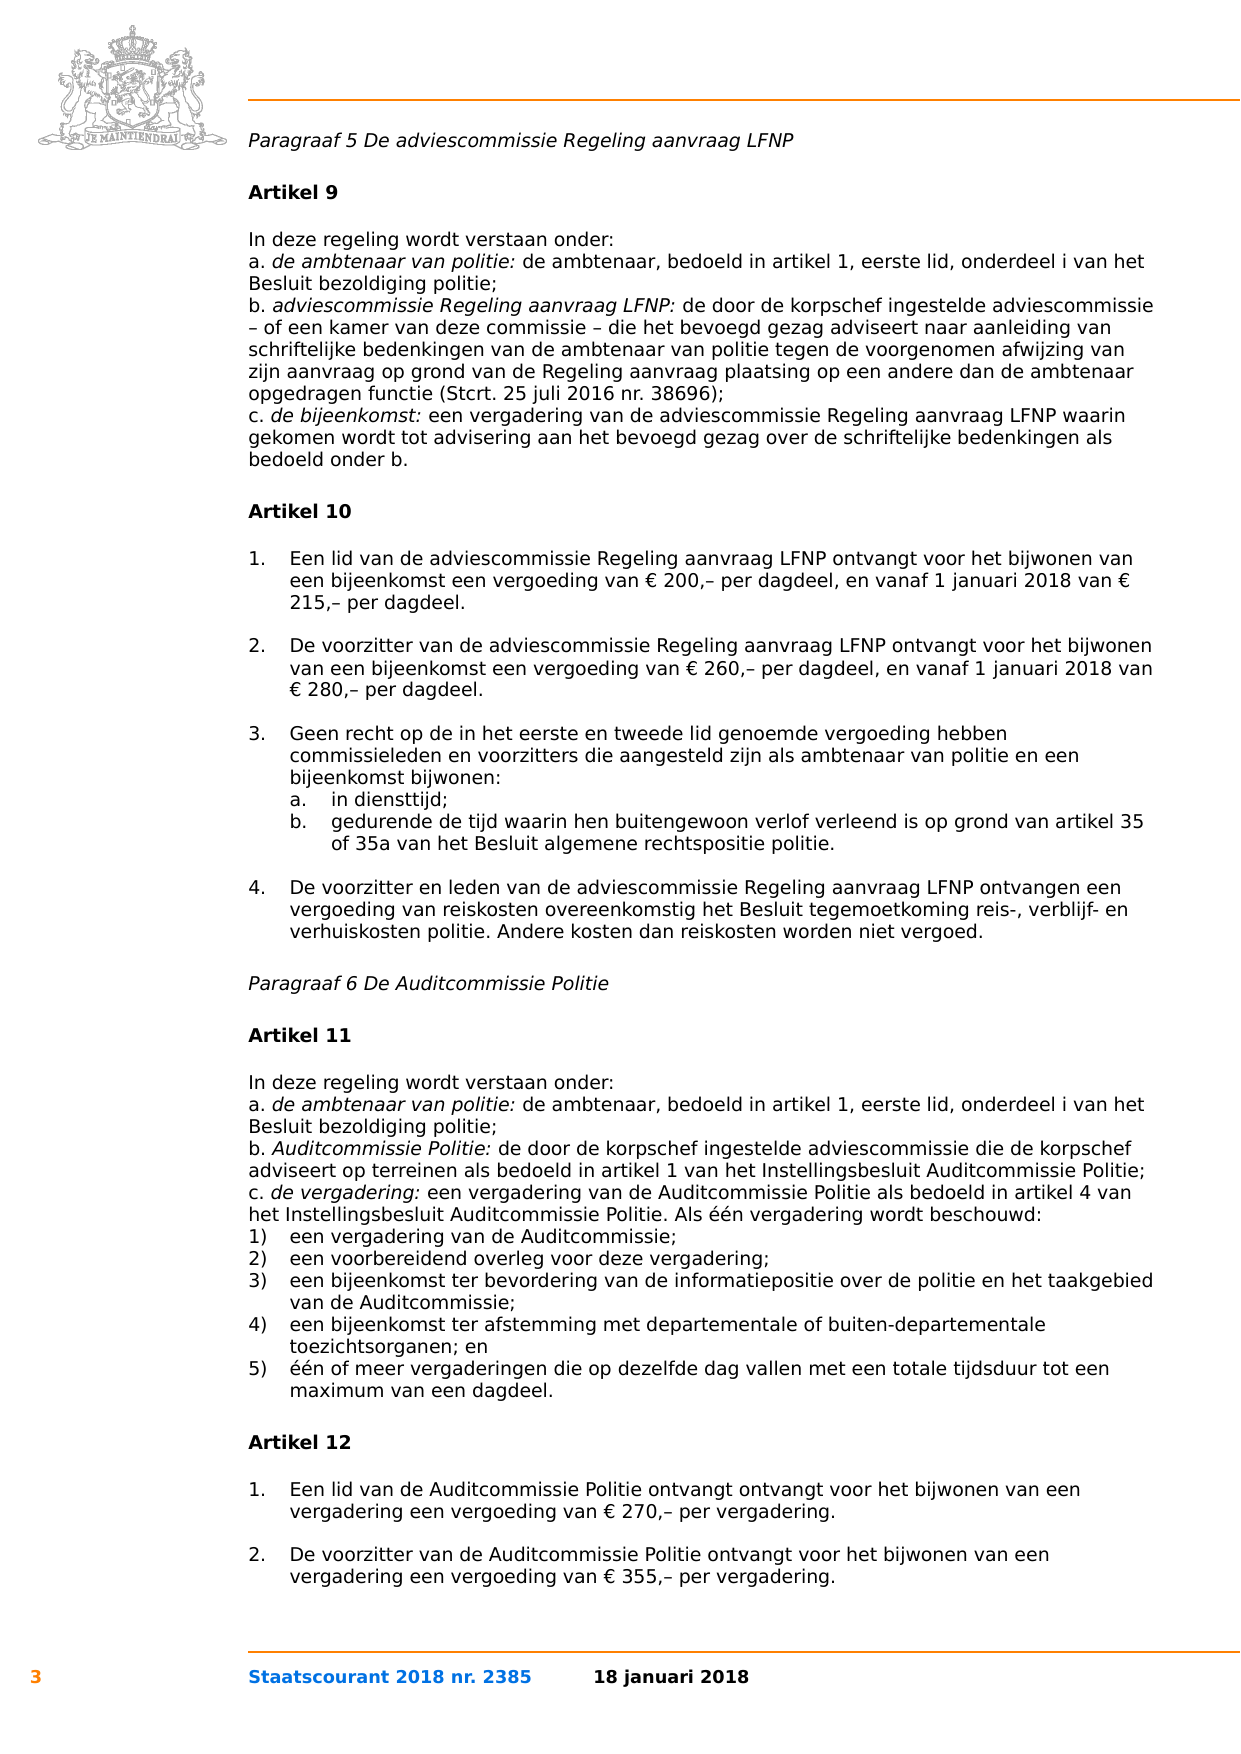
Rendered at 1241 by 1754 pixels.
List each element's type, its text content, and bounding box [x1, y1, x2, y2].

text b. gedurende de tijd waarin hen buitengewoon verlof verleend is op grond van artikel 35 of 35a van het Besluit algemene rechtspositie politie. [289, 811, 1163, 855]
text 1. Een lid van de adviescommissie Regeling aanvraag LFNP ontvangt voor het bijwonen van een bijeenkomst een vergoeding van € 200,– per dagdeel, en vanaf 1 januari 2018 van € 215,– per dagdeel. [248, 548, 1163, 613]
text c. de vergadering: een vergadering van de Auditcommissie Politie als bedoeld in artikel 4 van het Instellingsbesluit Auditcommissie Politie. Als één vergadering wordt beschouwd: [248, 1182, 1163, 1226]
subtitle Artikel 12 [248, 1432, 1163, 1453]
subtitle Artikel 11 [248, 1025, 1163, 1047]
subtitle Paragraaf 5 De adviescommissie Regeling aanvraag LFNP [248, 130, 1163, 152]
text 4. De voorzitter en leden van de adviescommissie Regeling aanvraag LFNP ontvangen een vergoeding van reiskosten overeenkomstig het Besluit tegemoetkoming reis-, verblijf- en verhuiskosten politie. Andere kosten dan reiskosten worden niet vergoed. [248, 877, 1163, 943]
text a. de ambtenaar van politie: de ambtenaar, bedoeld in artikel 1, eerste lid, onderdeel i van het Besluit bezoldiging politie; [248, 251, 1163, 295]
text a. de ambtenaar van politie: de ambtenaar, bedoeld in artikel 1, eerste lid, onderdeel i van het Besluit bezoldiging politie; [248, 1094, 1163, 1138]
subtitle Artikel 10 [248, 501, 1163, 523]
text 2) een voorbereidend overleg voor deze vergadering; [248, 1248, 1163, 1270]
text 4) een bijeenkomst ter afstemming met departementale of buiten-departementale toezichtsorganen; en [248, 1314, 1163, 1358]
text b. adviescommissie Regeling aanvraag LFNP: de door de korpschef ingestelde adviescommissie – of een kamer van deze commissie – die het bevoegd gezag adviseert naar aanleiding van schriftelijke bedenkingen van de ambtenaar van politie tegen de voorgenomen afwijzing van zijn aanvraag op grond van de Regeling aanvraag plaatsing op een andere dan de ambtenaar opgedragen functie (Stcrt. 25 juli 2016 nr. 38696); [248, 295, 1163, 405]
text 5) één of meer vergaderingen die op dezelfde dag vallen met een totale tijdsduur tot een maximum van een dagdeel. [248, 1358, 1163, 1402]
text In deze regeling wordt verstaan onder: [248, 1072, 1163, 1094]
subtitle Artikel 9 [248, 182, 1163, 204]
text a. in diensttijd; [289, 789, 1163, 811]
text 1) een vergadering van de Auditcommissie; [248, 1226, 1163, 1248]
subtitle Paragraaf 6 De Auditcommissie Politie [248, 973, 1163, 995]
text In deze regeling wordt verstaan onder: [248, 229, 1163, 251]
text c. de bijeenkomst: een vergadering van de adviescommissie Regeling aanvraag LFNP waarin gekomen wordt tot advisering aan het bevoegd gezag over de schriftelijke bedenkingen als bedoeld onder b. [248, 405, 1163, 471]
text 2. De voorzitter van de adviescommissie Regeling aanvraag LFNP ontvangt voor het bijwonen van een bijeenkomst een vergoeding van € 260,– per dagdeel, en vanaf 1 januari 2018 van € 280,– per dagdeel. [248, 635, 1163, 701]
text 1. Een lid van de Auditcommissie Politie ontvangt ontvangt voor het bijwonen van een vergadering een vergoeding van € 270,– per vergadering. [248, 1478, 1163, 1522]
picture [38, 25, 227, 150]
text 2. De voorzitter van de Auditcommissie Politie ontvangt voor het bijwonen van een vergadering een vergoeding van € 355,– per vergadering. [248, 1544, 1163, 1588]
text b. Auditcommissie Politie: de door de korpschef ingestelde adviescommissie die de korpschef adviseert op terreinen als bedoeld in artikel 1 van het Instellingsbesluit Auditcommissie Politie; [248, 1138, 1163, 1182]
text 3. Geen recht op de in het eerste en tweede lid genoemde vergoeding hebben commissieleden en voorzitters die aangesteld zijn als ambtenaar van politie en een bijeenkomst bijwonen: [248, 723, 1163, 789]
text 3) een bijeenkomst ter bevordering van de informatiepositie over de politie en het taakgebied van de Auditcommissie; [248, 1270, 1163, 1314]
